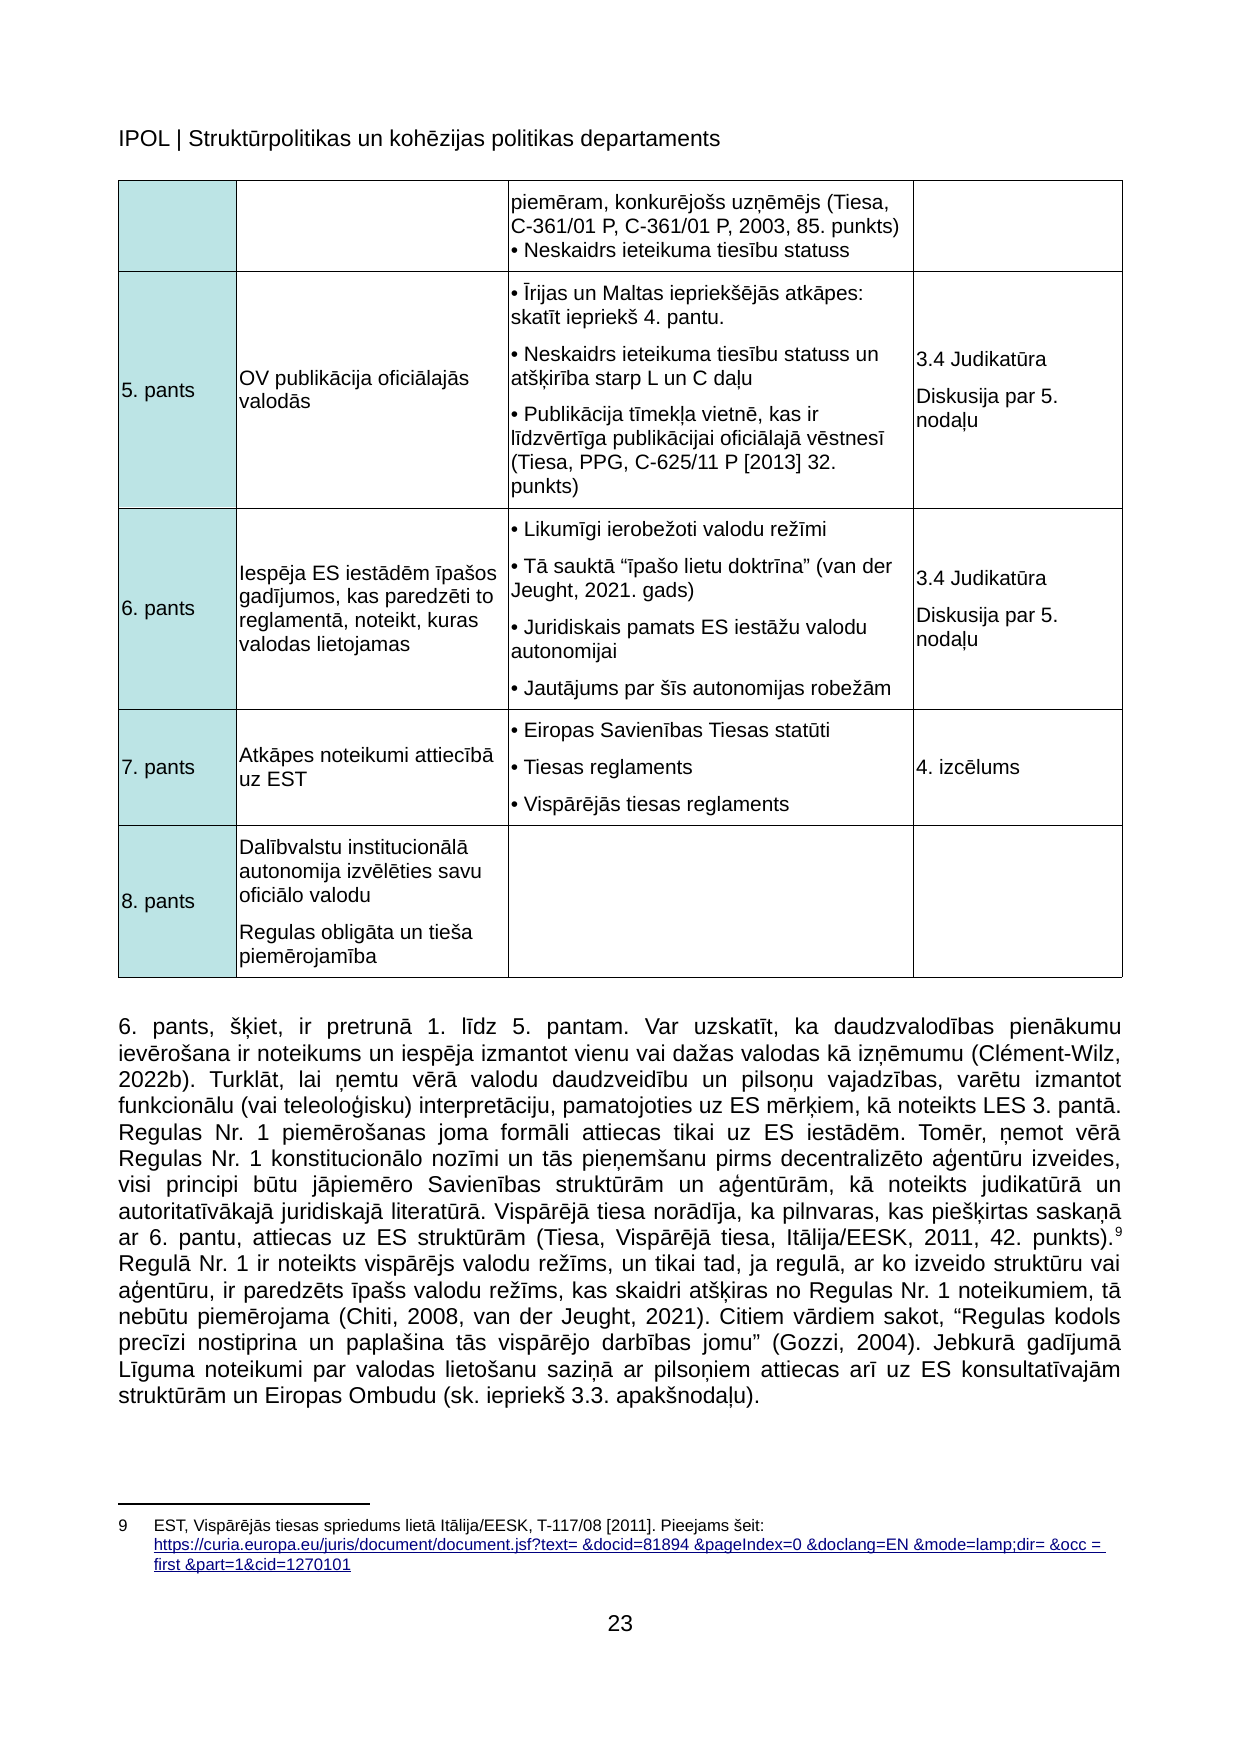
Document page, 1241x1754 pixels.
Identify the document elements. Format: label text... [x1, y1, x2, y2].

table_cell 5. pants [119, 272, 236, 507]
table_cell Iespēja ES iestādēm īpašos gadījumos, kas paredzēti to reglamentā, noteikt, kuras valodas lietojamas [237, 509, 508, 709]
table_cell 7. pants [119, 710, 236, 825]
table_cell Atkāpes noteikumi attiecībā uz EST [237, 710, 508, 825]
table_cell • Eiropas Savienības Tiesas statūti • Tiesas reglaments • Vispārējās tiesas reglaments [509, 710, 913, 825]
table_cell 4. izcēlums [914, 710, 1122, 825]
text 6. pants, šķiet, ir pretrunā 1. līdz 5. pantam. Var uzskatīt, ka daudzvalodības pienākumu ievērošana ir noteikums un iespēja izmantot vienu vai dažas valodas kā izņēmumu (Clément-Wilz, 2022b). Turklāt, lai ņemtu vērā valodu daudzveidību un pilsoņu vajadzības, varētu izmantot funkcionālu (vai teleoloģisku) interpretāciju, pamatojoties uz ES mērķiem, kā noteikts LES 3. pantā. Regulas Nr. 1 piemērošanas joma formāli attiecas tikai uz ES iestādēm. Tomēr, ņemot vērā Regulas Nr. 1 konstitucionālo nozīmi un tās pieņemšanu pirms decentralizēto aģentūru izveides, visi principi būtu jāpiemēro Savienības struktūrām un aģentūrām, kā noteikts judikatūrā un autoritatīvākajā juridiskajā literatūrā. Vispārējā tiesa norādīja, ka pilnvaras, kas piešķirtas saskaņā ar 6. pantu, attiecas uz ES struktūrām (Tiesa, Vispārējā tiesa, Itālija/EESK, 2011, 42. punkts). Regulā Nr. 1 ir noteikts vispārējs valodu režīms, un tikai tad, ja regulā, ar ko izveido struktūru vai aģentūru, ir paredzēts īpašs valodu režīms, kas skaidri atšķiras no Regulas Nr. 1 noteikumiem, tā nebūtu piemērojama (Chiti, 2008, van der Jeught, 2021). Citiem vārdiem sakot, “Regulas kodols precīzi nostiprina un paplašina tās vispārējo darbības jomu” (Gozzi, 2004). Jebkurā gadījumā Līguma noteikumi par valodas lietošanu saziņā ar pilsoņiem attiecas arī uz ES konsultatīvajām struktūrām un Eiropas Ombudu (sk. iepriekš 3.3. apakšnodaļu). [118, 1013, 1122, 1408]
table_cell [914, 181, 1122, 271]
table_cell 3.4 Judikatūra Diskusija par 5. nodaļu [914, 509, 1122, 709]
table_cell 6. pants [119, 509, 236, 709]
table_cell Dalībvalstu institucionālā autonomija izvēlēties savu oficiālo valodu Regulas obligāta un tieša piemērojamība [237, 826, 508, 977]
table_cell piemēram, konkurējošs uzņēmējs (Tiesa, C-361/01 P, C-361/01 P, 2003, 85. punkts) • Neskaidrs ieteikuma tiesību statuss [509, 181, 913, 271]
table_cell • Īrijas un Maltas iepriekšējās atkāpes: skatīt iepriekš 4. pantu. • Neskaidrs ieteikuma tiesību statuss un atšķirība starp L un C daļu • Publikācija tīmekļa vietnē, kas ir līdzvērtīga publikācijai oficiālajā vēstnesī (Tiesa, PPG, C-625/11 P [2013] 32. punkts) [509, 272, 913, 507]
table_cell 3.4 Judikatūra Diskusija par 5. nodaļu [914, 272, 1122, 507]
table_cell • Likumīgi ierobežoti valodu režīmi • Tā sauktā “īpašo lietu doktrīna” (van der Jeught, 2021. gads) • Juridiskais pamats ES iestāžu valodu autonomijai • Jautājums par šīs autonomijas robežām [509, 509, 913, 709]
table_cell [119, 181, 236, 271]
table_cell [914, 826, 1122, 977]
table_cell [509, 826, 913, 977]
table_cell 8. pants [119, 826, 236, 977]
table_cell [237, 181, 508, 271]
table_cell OV publikācija oficiālajās valodās [237, 272, 508, 507]
text EST, Vispārējās tiesas spriedums lietā Itālija/EESK, T-117/08 [2011]. Pieejams šeit: https://curia.europa.eu/juris/document/document.jsf?text= &docid=81894 &pageIndex=0 &doclang=EN &mode=lamp;dir= &occ = first &part=1&cid=1270101 [118, 1516, 1122, 1573]
